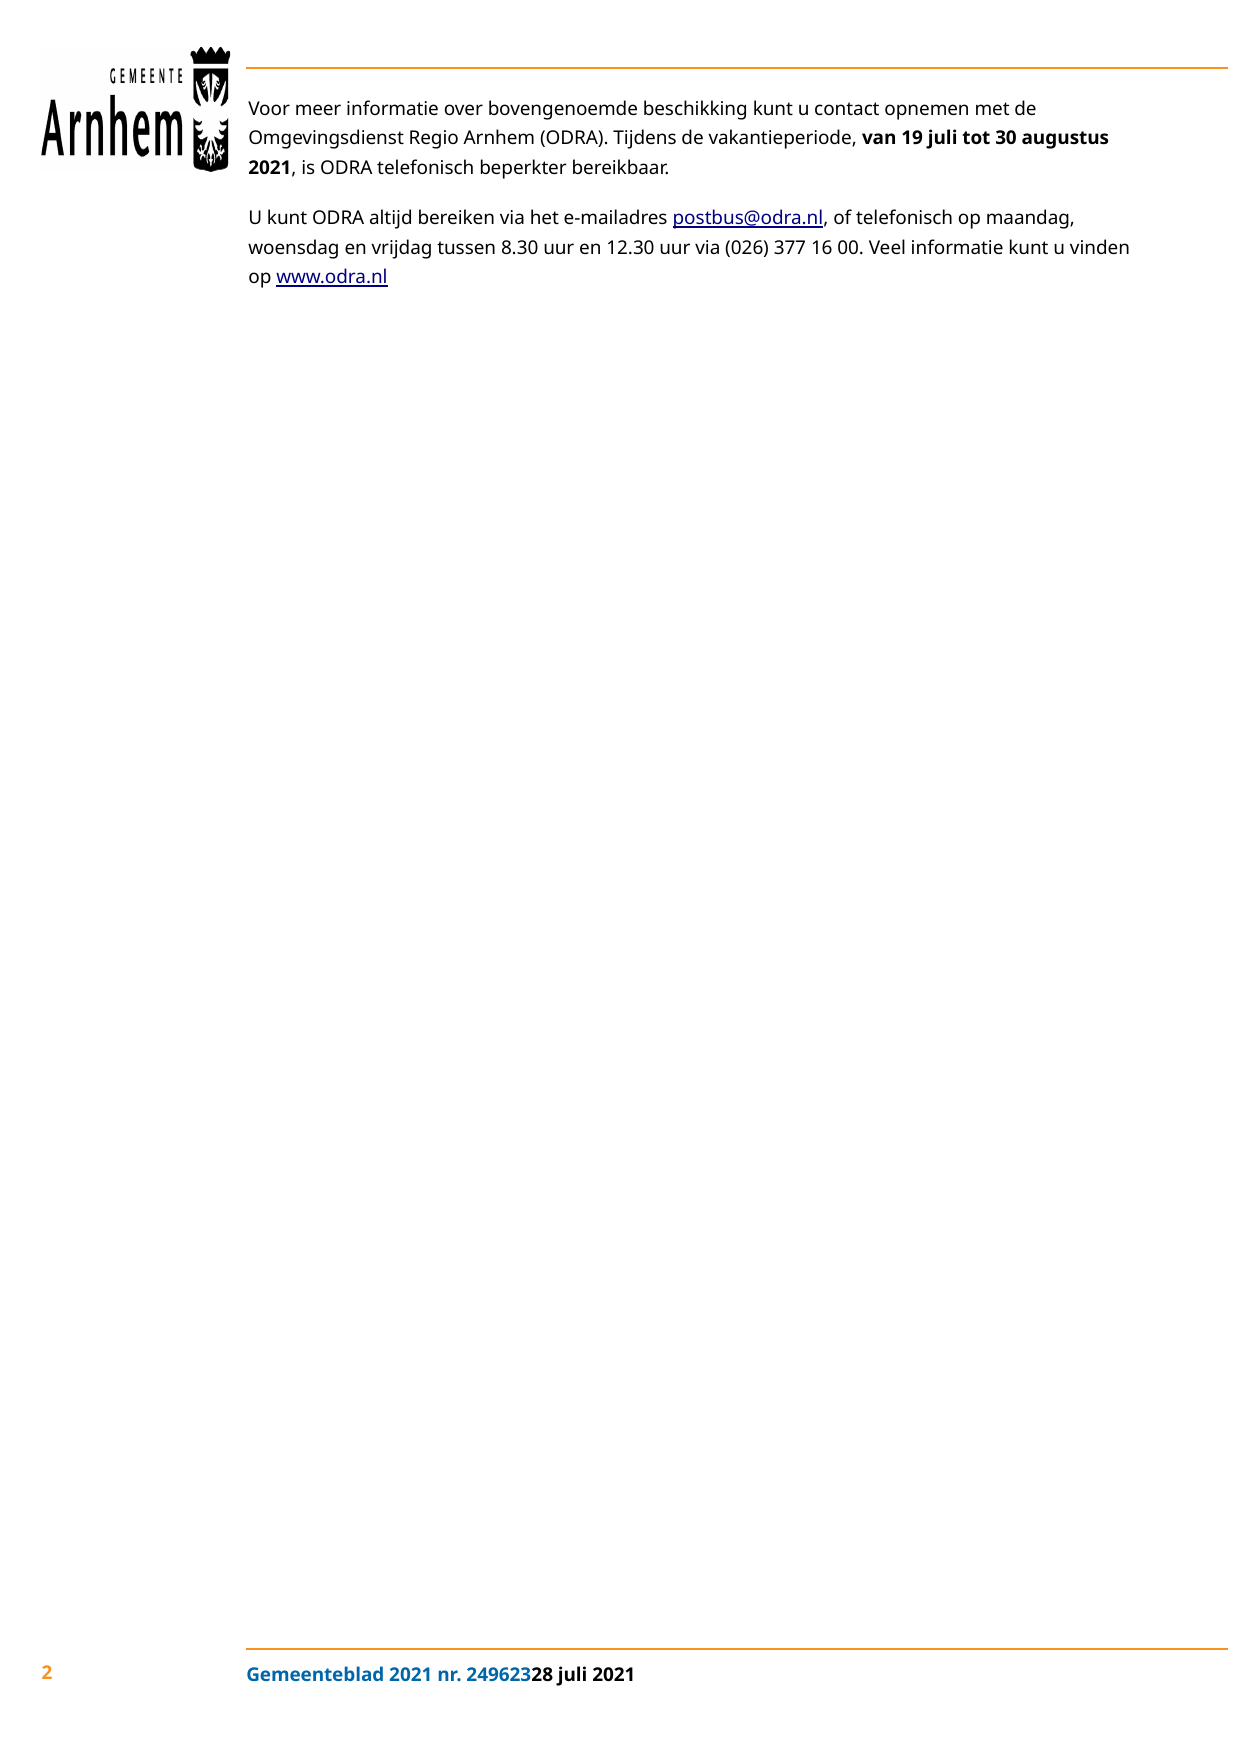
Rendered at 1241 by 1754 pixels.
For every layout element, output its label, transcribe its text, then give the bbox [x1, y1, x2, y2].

text U kunt ODRA altijd bereiken via het e-mailadres postbus@odra.nl, of telefonisch op maandag, woensdag en vrijdag tussen 8.30 uur en 12.30 uur via (026) 377 16 00. Veel informatie kunt u vinden op www.odra.nl [248, 204, 1152, 289]
text Voor meer informatie over bovengenoemde beschikking kunt u contact opnemen met de Omgevingsdienst Regio Arnhem (ODRA). Tijdens de vakantieperiode, van 19 juli tot 30 augustus 2021, is ODRA telefonisch beperkter bereikbaar. [248, 95, 1152, 180]
picture [41, 47, 231, 172]
